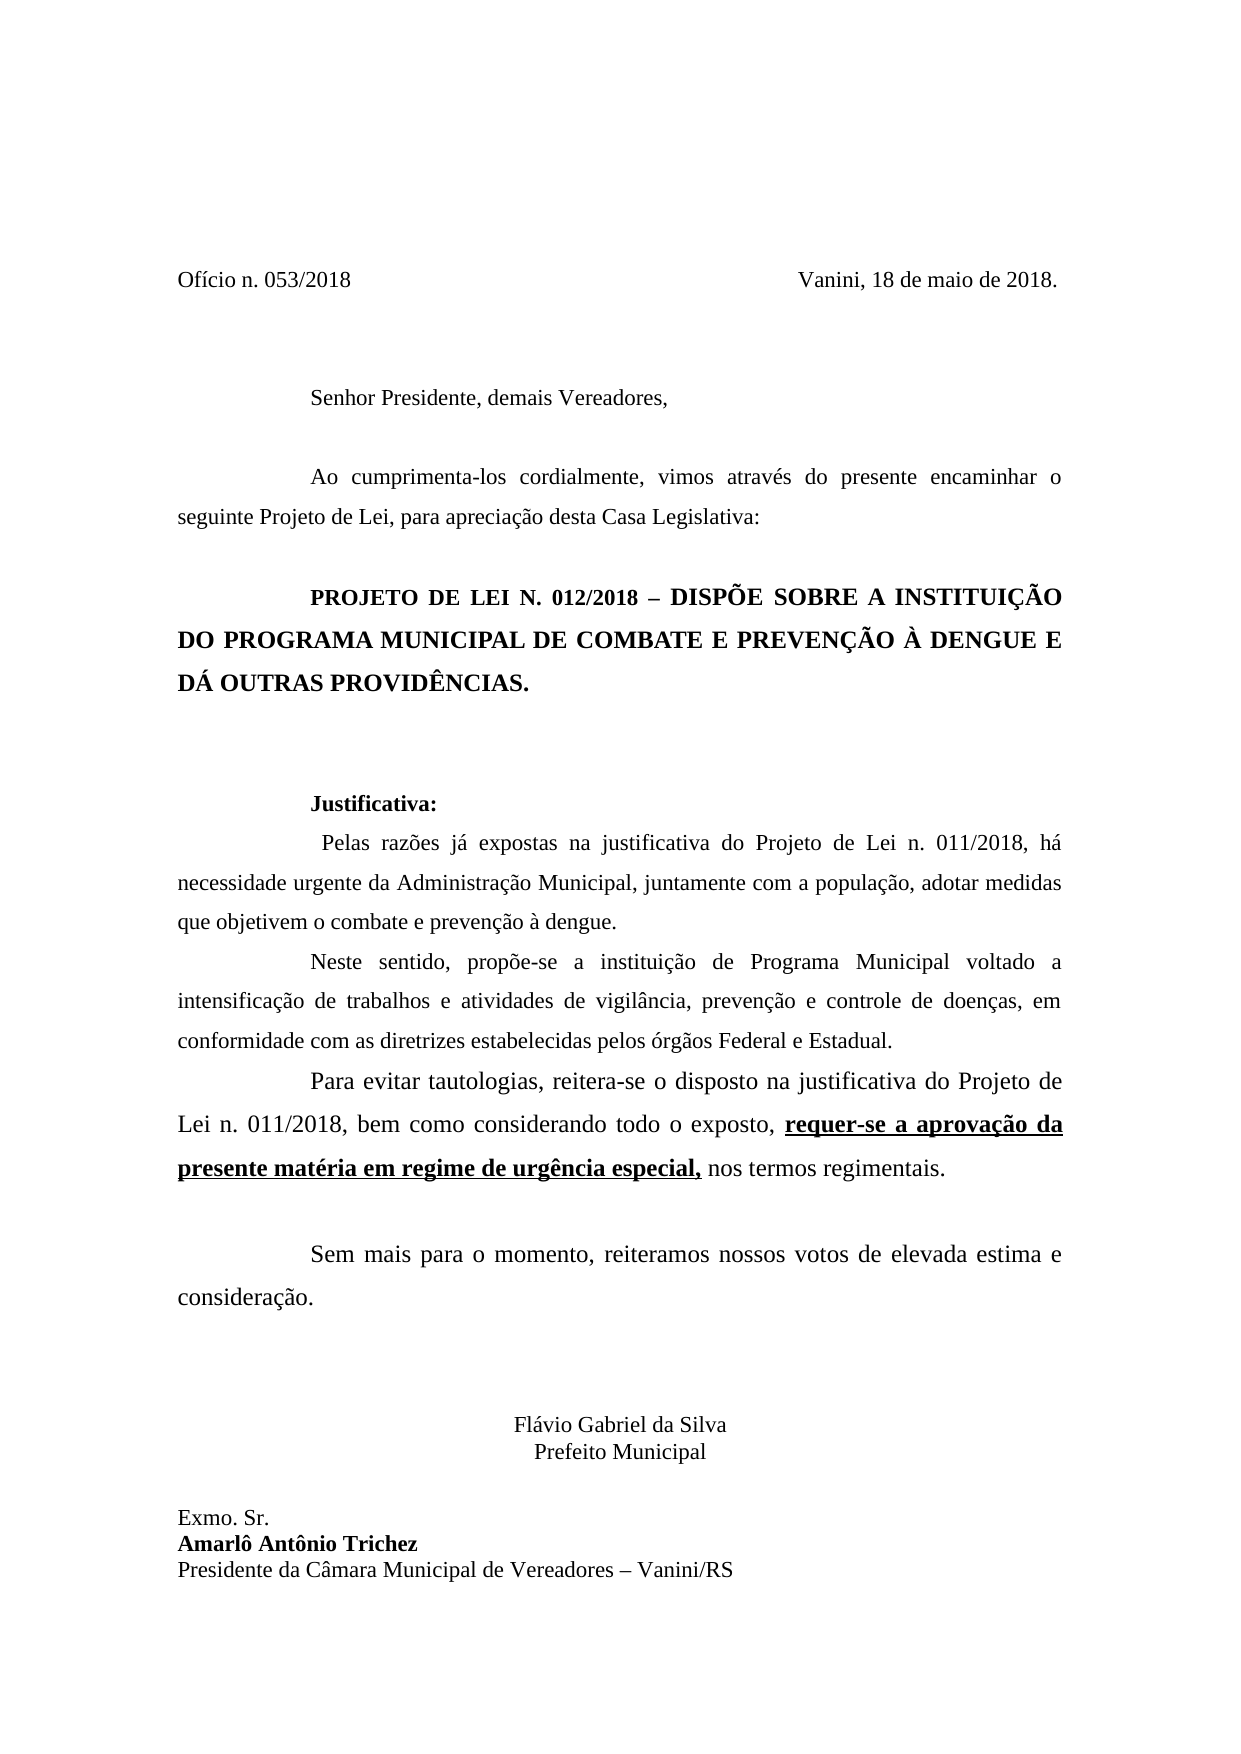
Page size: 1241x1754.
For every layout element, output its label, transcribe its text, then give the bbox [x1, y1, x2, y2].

text Neste sentido, propõe-se a instituição de Programa Municipal voltado a intensificação de trabalhos e atividades de vigilância, prevenção e controle de doenças, em conformidade com as diretrizes estabelecidas pelos órgãos Federal e Estadual. [177, 948, 1063, 1053]
text Presidente da Câmara Municipal de Vereadores – Vanini/RS [177, 1556, 1063, 1583]
text Ofício n. 053/2018 Vanini, 18 de maio de 2018. [177, 266, 1063, 292]
text Exmo. Sr. [177, 1503, 1063, 1530]
text Sem mais para o momento, reiteramos nossos votos de elevada estima e consideração. [177, 1239, 1063, 1311]
text Para evitar tautologias, reitera-se o disposto na justificativa do Projeto de Lei n. 011/2018, bem como considerando todo o exposto, requer-se a aprovação da presente matéria em regime de urgência especial, nos termos regimentais. [177, 1066, 1063, 1181]
text Prefeito Municipal [177, 1438, 1063, 1464]
text Pelas razões já expostas na justificativa do Projeto de Lei n. 011/2018, há necessidade urgente da Administração Municipal, juntamente com a população, adotar medidas que objetivem o combate e prevenção à dengue. [177, 829, 1063, 935]
text PROJETO DE LEI N. 012/2018 – DISPÕE SOBRE A INSTITUIÇÃO DO PROGRAMA MUNICIPAL DE COMBATE E PREVENÇÃO À DENGUE E DÁ OUTRAS PROVIDÊNCIAS. [177, 582, 1063, 697]
text Ao cumprimenta-los cordialmente, vimos através do presente encaminhar o seguinte Projeto de Lei, para apreciação desta Casa Legislativa: [177, 463, 1063, 529]
text Justificativa: [177, 790, 1063, 816]
text Senhor Presidente, demais Vereadores, [177, 384, 1063, 411]
text Flávio Gabriel da Silva [177, 1411, 1063, 1438]
text Amarlô Antônio Trichez [177, 1530, 1063, 1556]
